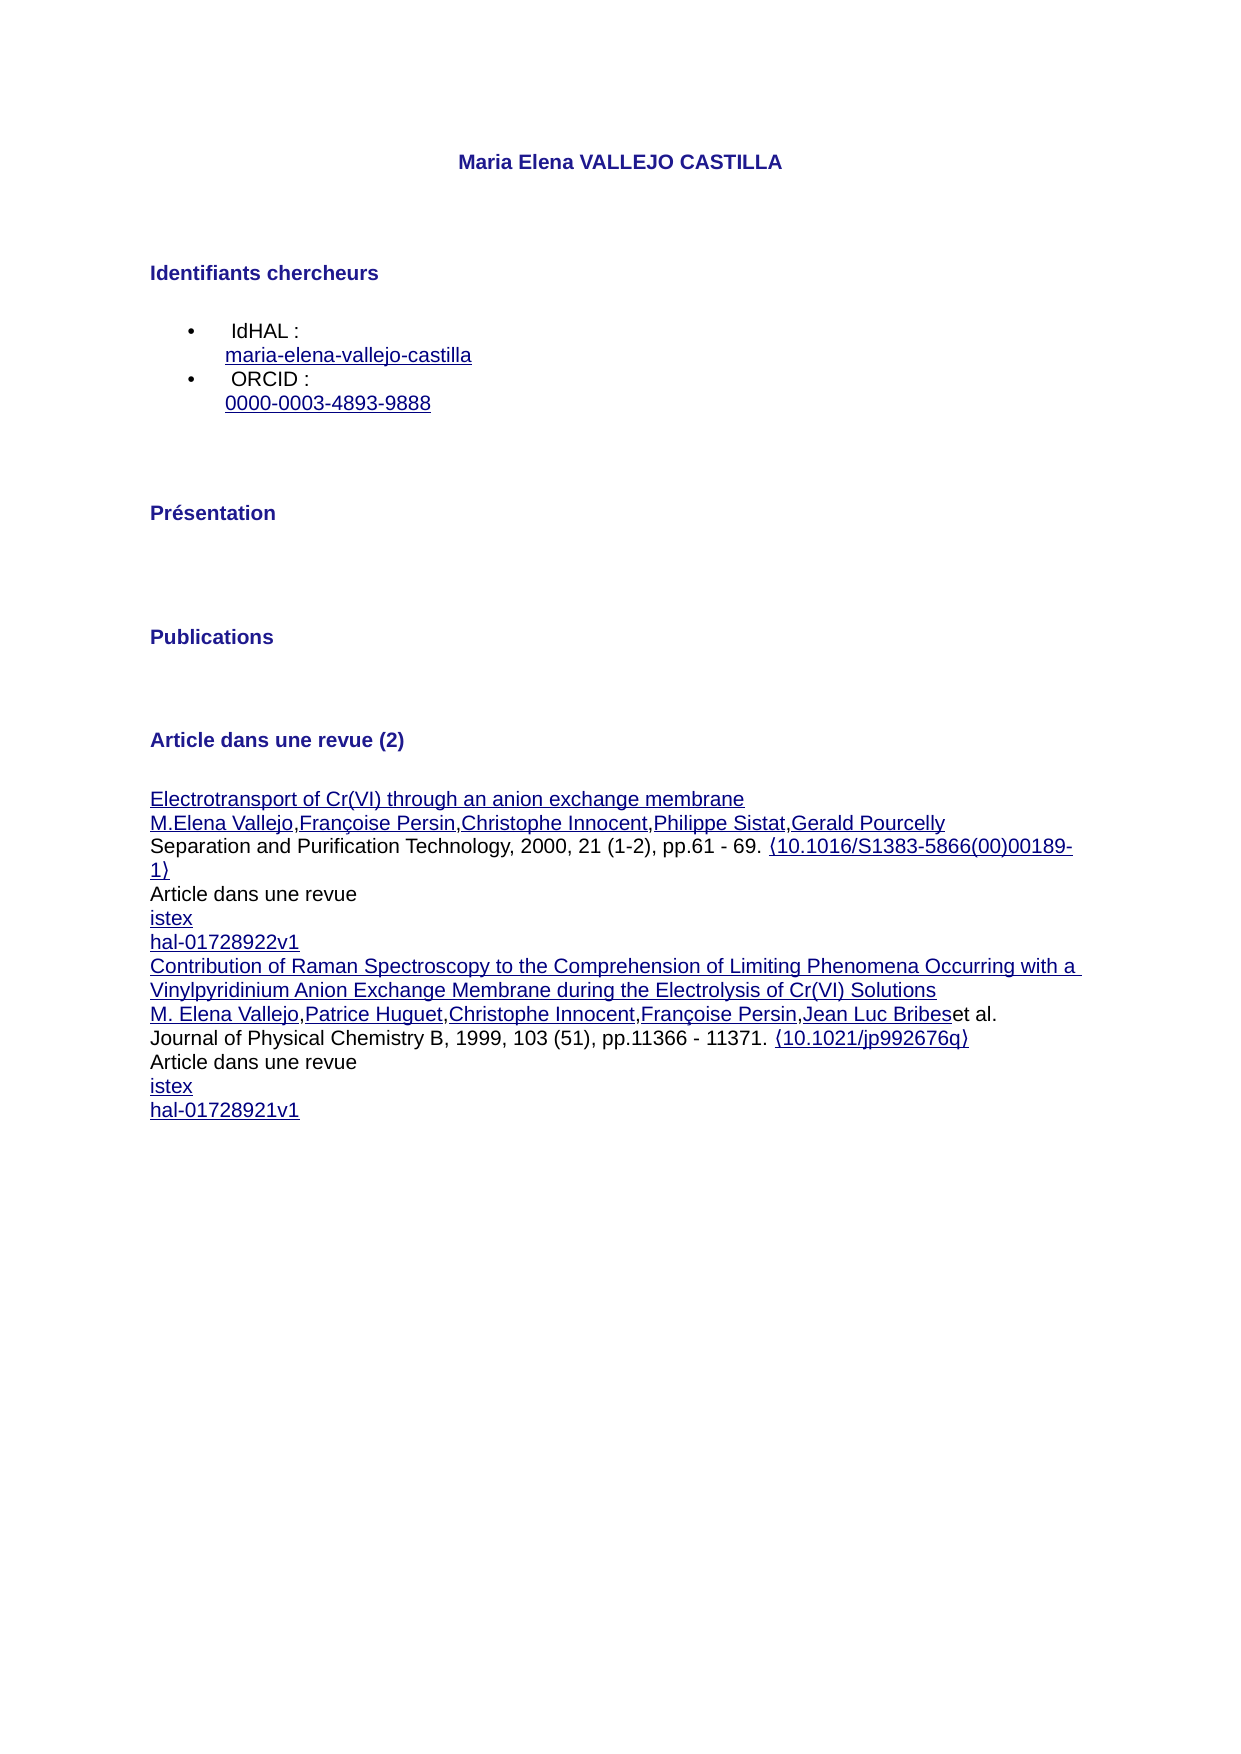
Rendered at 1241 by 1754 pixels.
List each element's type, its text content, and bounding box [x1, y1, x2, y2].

table_cell Contribution of Raman Spectroscopy to the Comprehension of Limiting Phenomena Occurring with a Vinylpyridinium Anion Exchange Membrane during the Electrolysis of Cr(VI) Solutions M. Elena Vallejo,Patrice Huguet,Christophe Innocent,Françoise Persin,Jean Luc Bribeset al. Journal of Physical Chemistry B, 1999, 103 (51), pp.11366 - 11371. ⟨10.1021/jp992676q⟩ Article dans une revue istex hal-01728921v1 [150, 954, 1090, 1122]
subtitle Article dans une revue (2) [150, 728, 1090, 752]
list ORCID : [187, 367, 1090, 391]
table_header Electrotransport of Cr(VI) through an anion exchange membrane M.Elena Vallejo,Françoise Persin,Christophe Innocent,Philippe Sistat,Gerald Pourcelly Separation and Purification Technology, 2000, 21 (1-2), pp.61 - 69. ⟨10.1016/S1383-5866(00)00189-1⟩ Article dans une revue istex hal-01728922v1 [150, 786, 1090, 954]
subtitle Présentation [150, 501, 1090, 525]
subtitle Maria Elena VALLEJO CASTILLA [150, 150, 1090, 174]
list maria-elena-vallejo-castilla [187, 343, 1090, 367]
subtitle Publications [150, 625, 1090, 649]
list 0000-0003-4893-9888 [187, 391, 1090, 414]
list IdHAL : [187, 319, 1090, 343]
subtitle Identifiants chercheurs [150, 260, 1090, 284]
